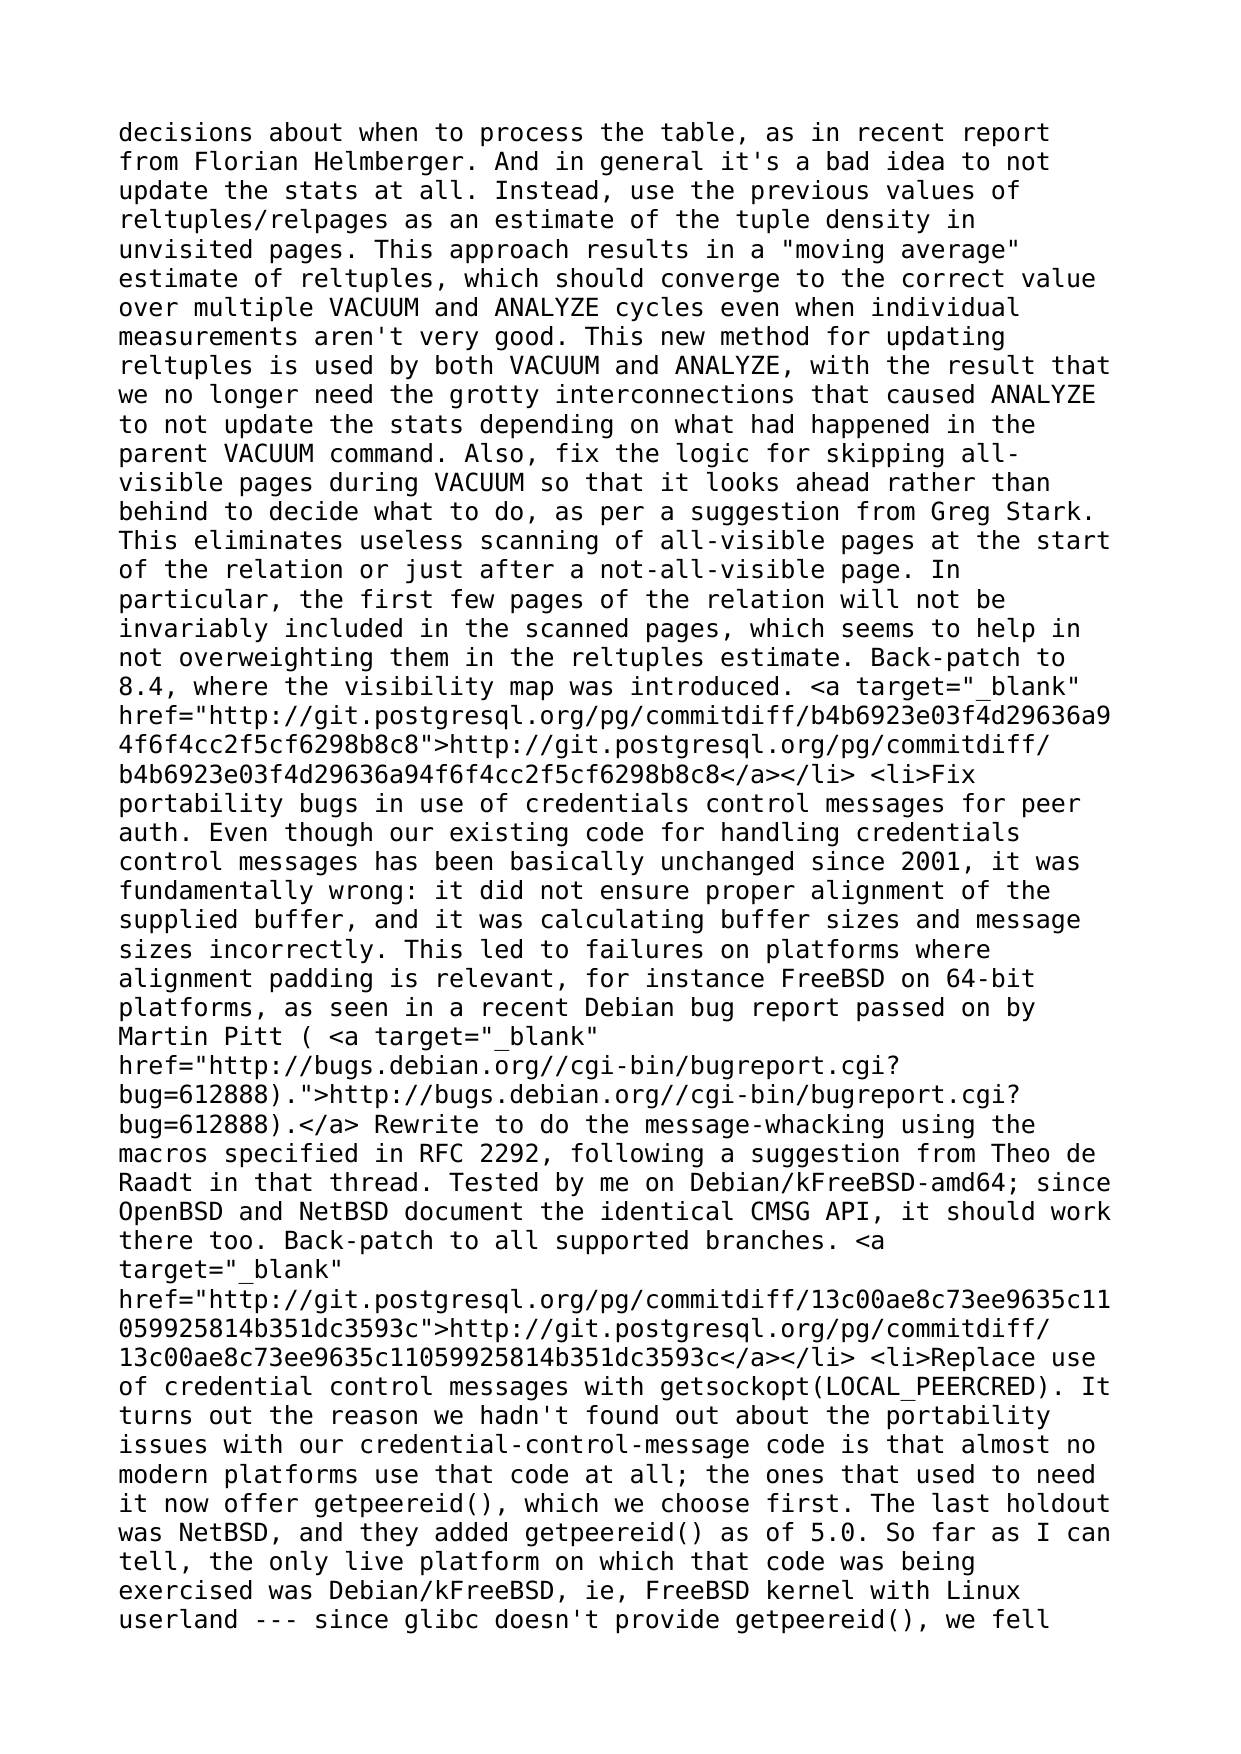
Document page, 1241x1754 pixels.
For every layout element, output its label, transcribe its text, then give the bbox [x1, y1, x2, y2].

text decisions about when to process the table, as in recent report from Florian Helmberger. And in general it's a bad idea to not update the stats at all. Instead, use the previous values of reltuples/relpages as an estimate of the tuple density in unvisited pages. This approach results in a "moving average" estimate of reltuples, which should converge to the correct value over multiple VACUUM and ANALYZE cycles even when individual measurements aren't very good. This new method for updating reltuples is used by both VACUUM and ANALYZE, with the result that we no longer need the grotty interconnections that caused ANALYZE to not update the stats depending on what had happened in the parent VACUUM command. Also, fix the logic for skipping all-visible pages during VACUUM so that it looks ahead rather than behind to decide what to do, as per a suggestion from Greg Stark. This eliminates useless scanning of all-visible pages at the start of the relation or just after a not-all-visible page. In particular, the first few pages of the relation will not be invariably included in the scanned pages, which seems to help in not overweighting them in the reltuples estimate. Back-patch to 8.4, where the visibility map was introduced. <a target="_blank" href="http://git.postgresql.org/pg/commitdiff/b4b6923e03f4d29636a94f6f4cc2f5cf6298b8c8">http://git.postgresql.org/pg/commitdiff/b4b6923e03f4d29636a94f6f4cc2f5cf6298b8c8</a></li> <li>Fix portability bugs in use of credentials control messages for peer auth. Even though our existing code for handling credentials control messages has been basically unchanged since 2001, it was fundamentally wrong: it did not ensure proper alignment of the supplied buffer, and it was calculating buffer sizes and message sizes incorrectly. This led to failures on platforms where alignment padding is relevant, for instance FreeBSD on 64-bit platforms, as seen in a recent Debian bug report passed on by Martin Pitt ( <a target="_blank" href="http://bugs.debian.org//cgi-bin/bugreport.cgi?bug=612888).">http://bugs.debian.org//cgi-bin/bugreport.cgi?bug=612888).</a> Rewrite to do the message-whacking using the macros specified in RFC 2292, following a suggestion from Theo de Raadt in that thread. Tested by me on Debian/kFreeBSD-amd64; since OpenBSD and NetBSD document the identical CMSG API, it should work there too. Back-patch to all supported branches. <a target="_blank" href="http://git.postgresql.org/pg/commitdiff/13c00ae8c73ee9635c11059925814b351dc3593c">http://git.postgresql.org/pg/commitdiff/13c00ae8c73ee9635c11059925814b351dc3593c</a></li> <li>Replace use of credential control messages with getsockopt(LOCAL_PEERCRED). It turns out the reason we hadn't found out about the portability issues with our credential-control-message code is that almost no modern platforms use that code at all; the ones that used to need it now offer getpeereid(), which we choose first. The last holdout was NetBSD, and they added getpeereid() as of 5.0. So far as I can tell, the only live platform on which that code was being exercised was Debian/kFreeBSD, ie, FreeBSD kernel with Linux userland --- since glibc doesn't provide getpeereid(), we fell [118, 118, 1122, 1635]
